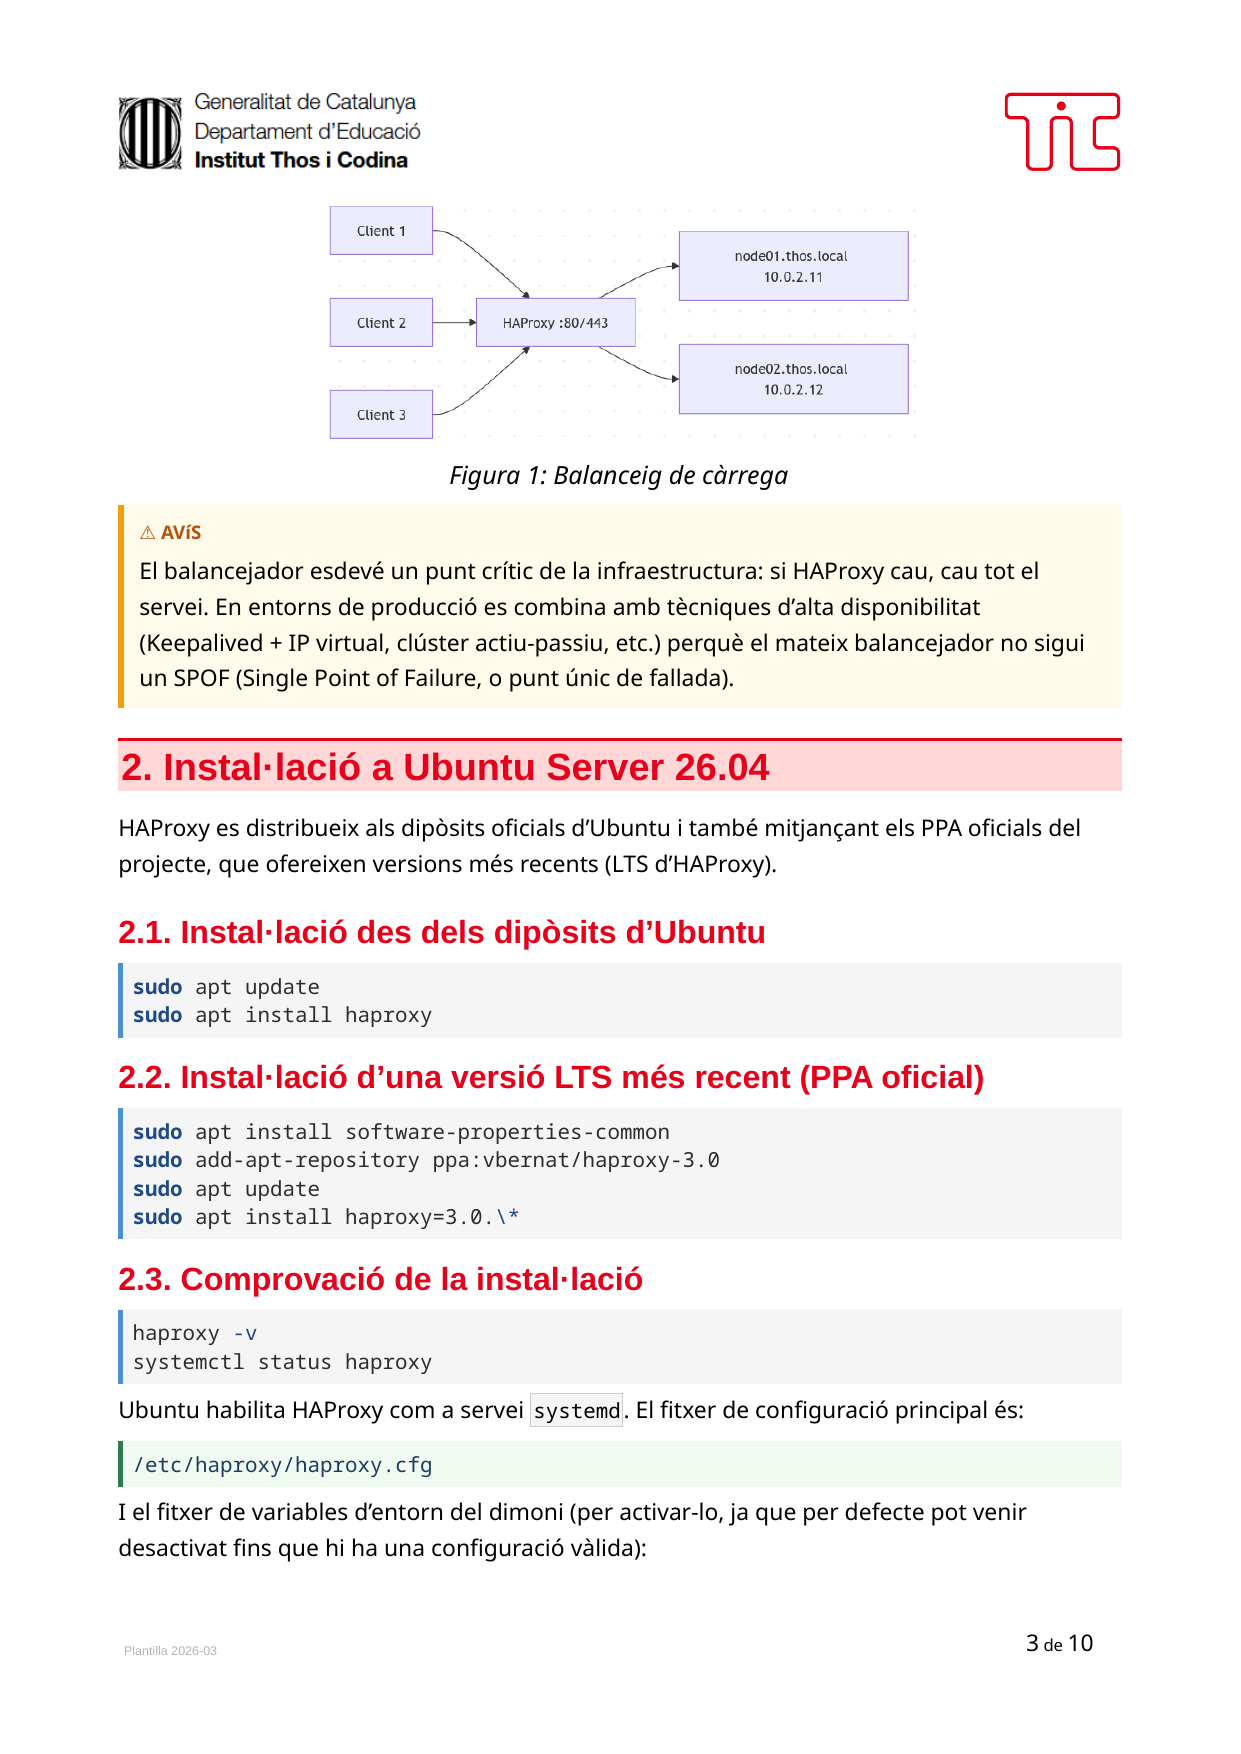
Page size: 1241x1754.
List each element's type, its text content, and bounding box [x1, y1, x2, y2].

text I el fitxer de variables d’entorn del dimoni (per activar-lo, ja que per defecte pot venir desactivat fins que hi ha una configuració vàlida): [118, 1496, 1122, 1563]
text sudo apt update [123, 1174, 1122, 1202]
text Figura 1: Balanceig de càrrega [118, 458, 1122, 492]
text /etc/haproxy/haproxy.cfg [123, 1441, 1122, 1487]
subtitle 2.1. Instal·lació des dels dipòsits d’Ubuntu [118, 914, 1122, 951]
text sudo apt update [123, 963, 1122, 1000]
text ⚠️ AVíS [118, 504, 1122, 540]
subtitle 2. Instal·lació a Ubuntu Server 26.04 [118, 741, 1122, 791]
picture [1004, 92, 1123, 171]
text sudo apt install haproxy [123, 1000, 1122, 1038]
text sudo add-apt-repository ppa:vbernat/haproxy-3.0 [123, 1145, 1122, 1174]
subtitle 2.3. Comprovació de la instal·lació [118, 1260, 1122, 1297]
text sudo apt install software-properties-common [123, 1108, 1122, 1145]
text HAProxy es distribueix als dipòsits oficials d’Ubuntu i també mitjançant els PPA oficials del projecte, que ofereixen versions més recents (LTS d’HAProxy). [118, 812, 1122, 879]
text El balancejador esdevé un punt crític de la infraestructura: si HAProxy cau, cau tot el servei. En entorns de producció es combina amb tècniques d’alta disponibilitat (Keepalived + IP virtual, clúster actiu-passiu, etc.) perquè el mateix balancejador no sigui un SPOF (Single Point of Failure, o punt únic de fallada). [124, 540, 1122, 708]
picture [324, 201, 916, 446]
text Ubuntu habilita HAProxy com a servei systemd. El fitxer de configuració principal és: [623, 1393, 1122, 1427]
picture [118, 92, 422, 171]
text sudo apt install haproxy=3.0.\* [123, 1202, 1122, 1239]
text systemctl status haproxy [123, 1347, 1122, 1384]
text Ubuntu habilita HAProxy com a servei systemd. El fitxer de configuració principal és: [118, 1393, 530, 1427]
text haproxy -v [118, 1309, 1122, 1347]
subtitle 2.2. Instal·lació d’una versió LTS més recent (PPA oficial) [118, 1058, 1122, 1095]
